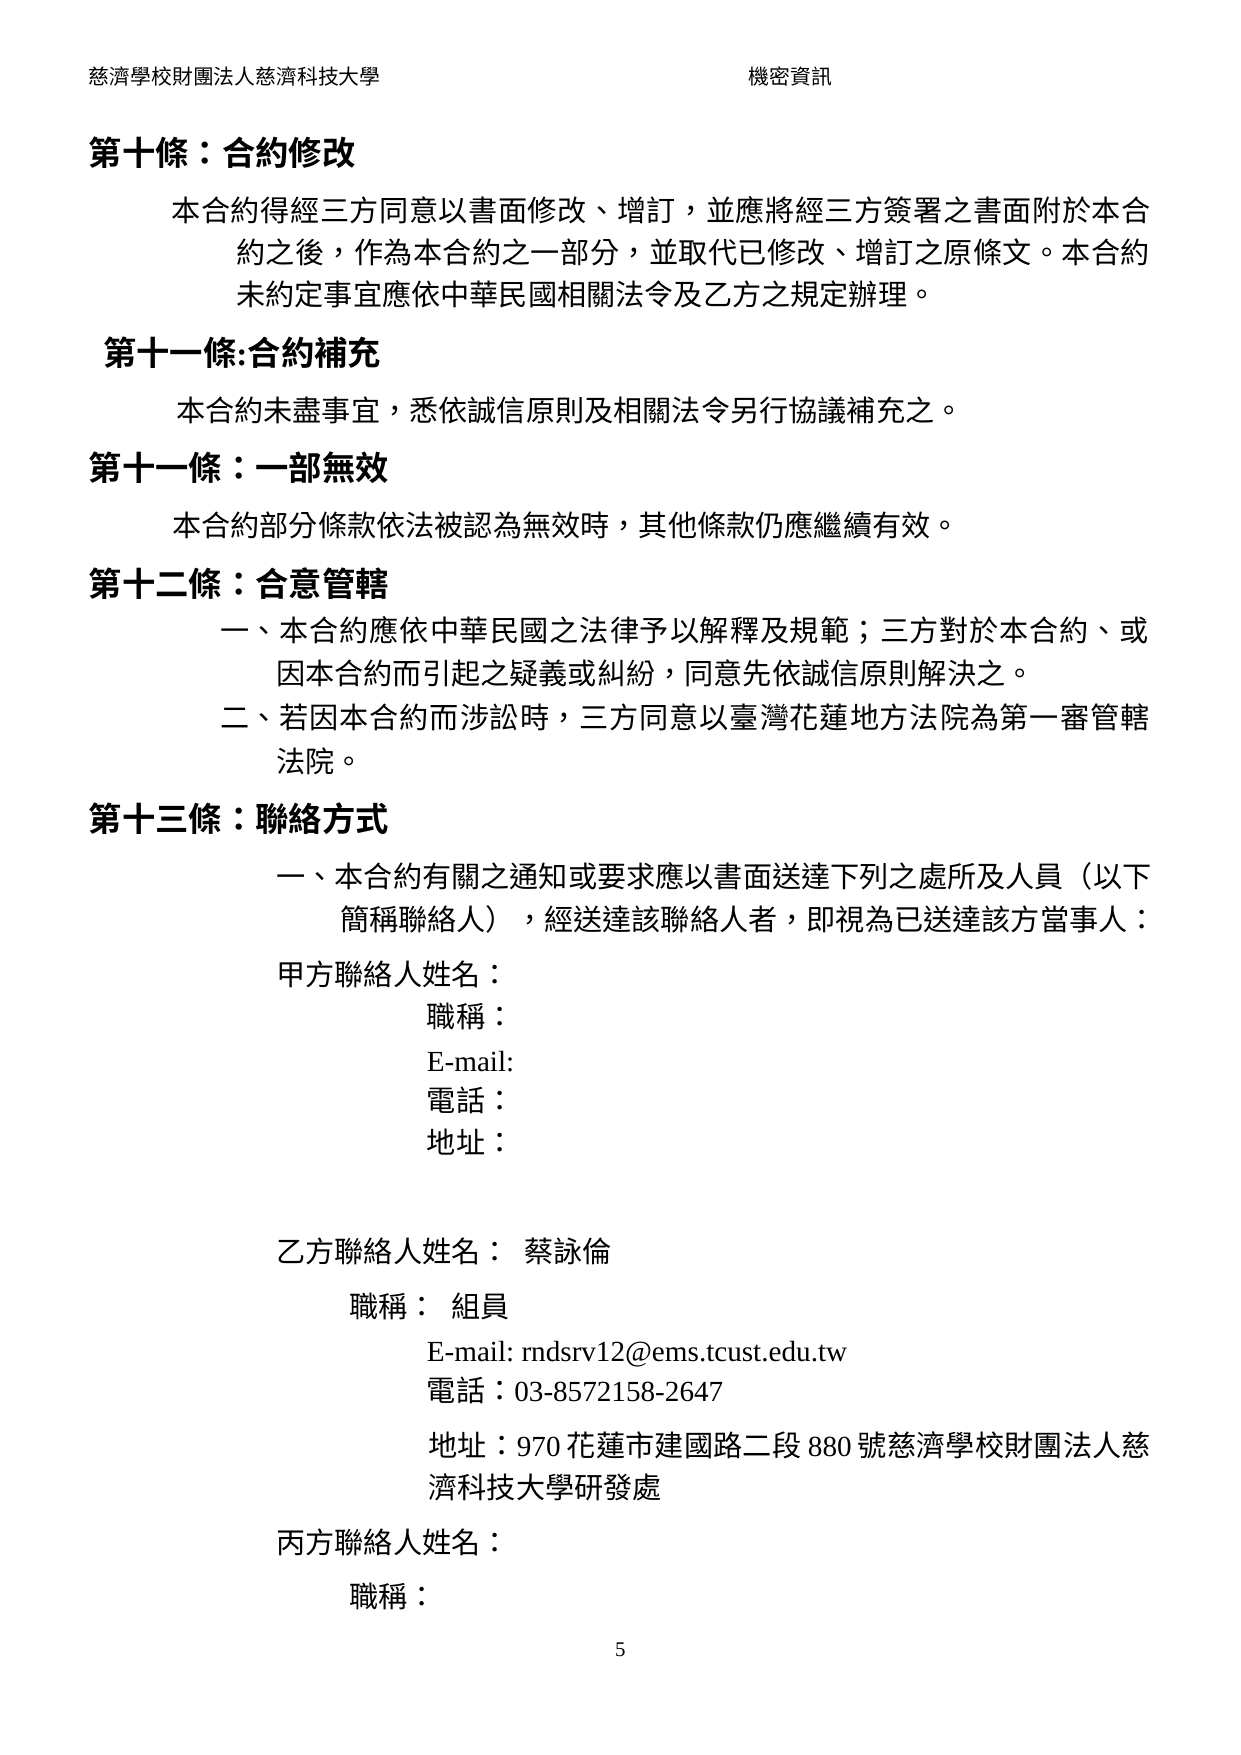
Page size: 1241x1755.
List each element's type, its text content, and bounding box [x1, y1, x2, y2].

text 乙方聯絡人姓名： 蔡詠倫 [257, 1228, 1152, 1271]
text 本合約未盡事宜，悉依誠信原則及相關法令另行協議補充之。 [103, 387, 1152, 429]
text 電話： [258, 1077, 1152, 1119]
text 第十條：合約修改 [89, 126, 1152, 174]
text 二、若因本合約而涉訟時，三方同意以臺灣花蓮地方法院為第一審管轄法院。 [220, 693, 1152, 781]
text 第十一條：一部無效 [89, 442, 1152, 490]
text E-mail: [258, 1036, 1152, 1077]
text 職稱： 組員 [257, 1283, 1152, 1326]
text 第十二條：合意管轄 [89, 557, 1152, 606]
text 地址：970花蓮市建國路二段880號慈濟學校財團法人慈濟科技大學研發處 [428, 1422, 1152, 1507]
text 甲方聯絡人姓名： [257, 951, 1152, 993]
text 丙方聯絡人姓名： [257, 1519, 1152, 1561]
text 職稱： [257, 1574, 1152, 1616]
text 第十三條：聯絡方式 [89, 793, 1152, 841]
text 一、本合約有關之通知或要求應以書面送達下列之處所及人員（以下簡稱聯絡人），經送達該聯絡人者，即視為已送達該方當事人： [276, 854, 1152, 938]
text 電話：03-8572158-2647 [258, 1367, 1152, 1409]
text 本合約部分條款依法被認為無效時，其他條款仍應繼續有效。 [89, 503, 1152, 545]
text 地址： [258, 1119, 1152, 1162]
text 職稱： [258, 993, 1152, 1036]
text 第十一條:合約補充 [103, 326, 1152, 375]
text E-mail: rndsrv12@ems.tcust.edu.tw [258, 1326, 1152, 1367]
text 一、本合約應依中華民國之法律予以解釋及規範；三方對於本合約、或因本合約而引起之疑義或糾紛，同意先依誠信原則解決之。 [220, 606, 1152, 693]
text 本合約得經三方同意以書面修改、增訂，並應將經三方簽署之書面附於本合約之後，作為本合約之一部分，並取代已修改、增訂之原條文。本合約未約定事宜應依中華民國相關法令及乙方之規定辦理。 [103, 187, 1152, 314]
